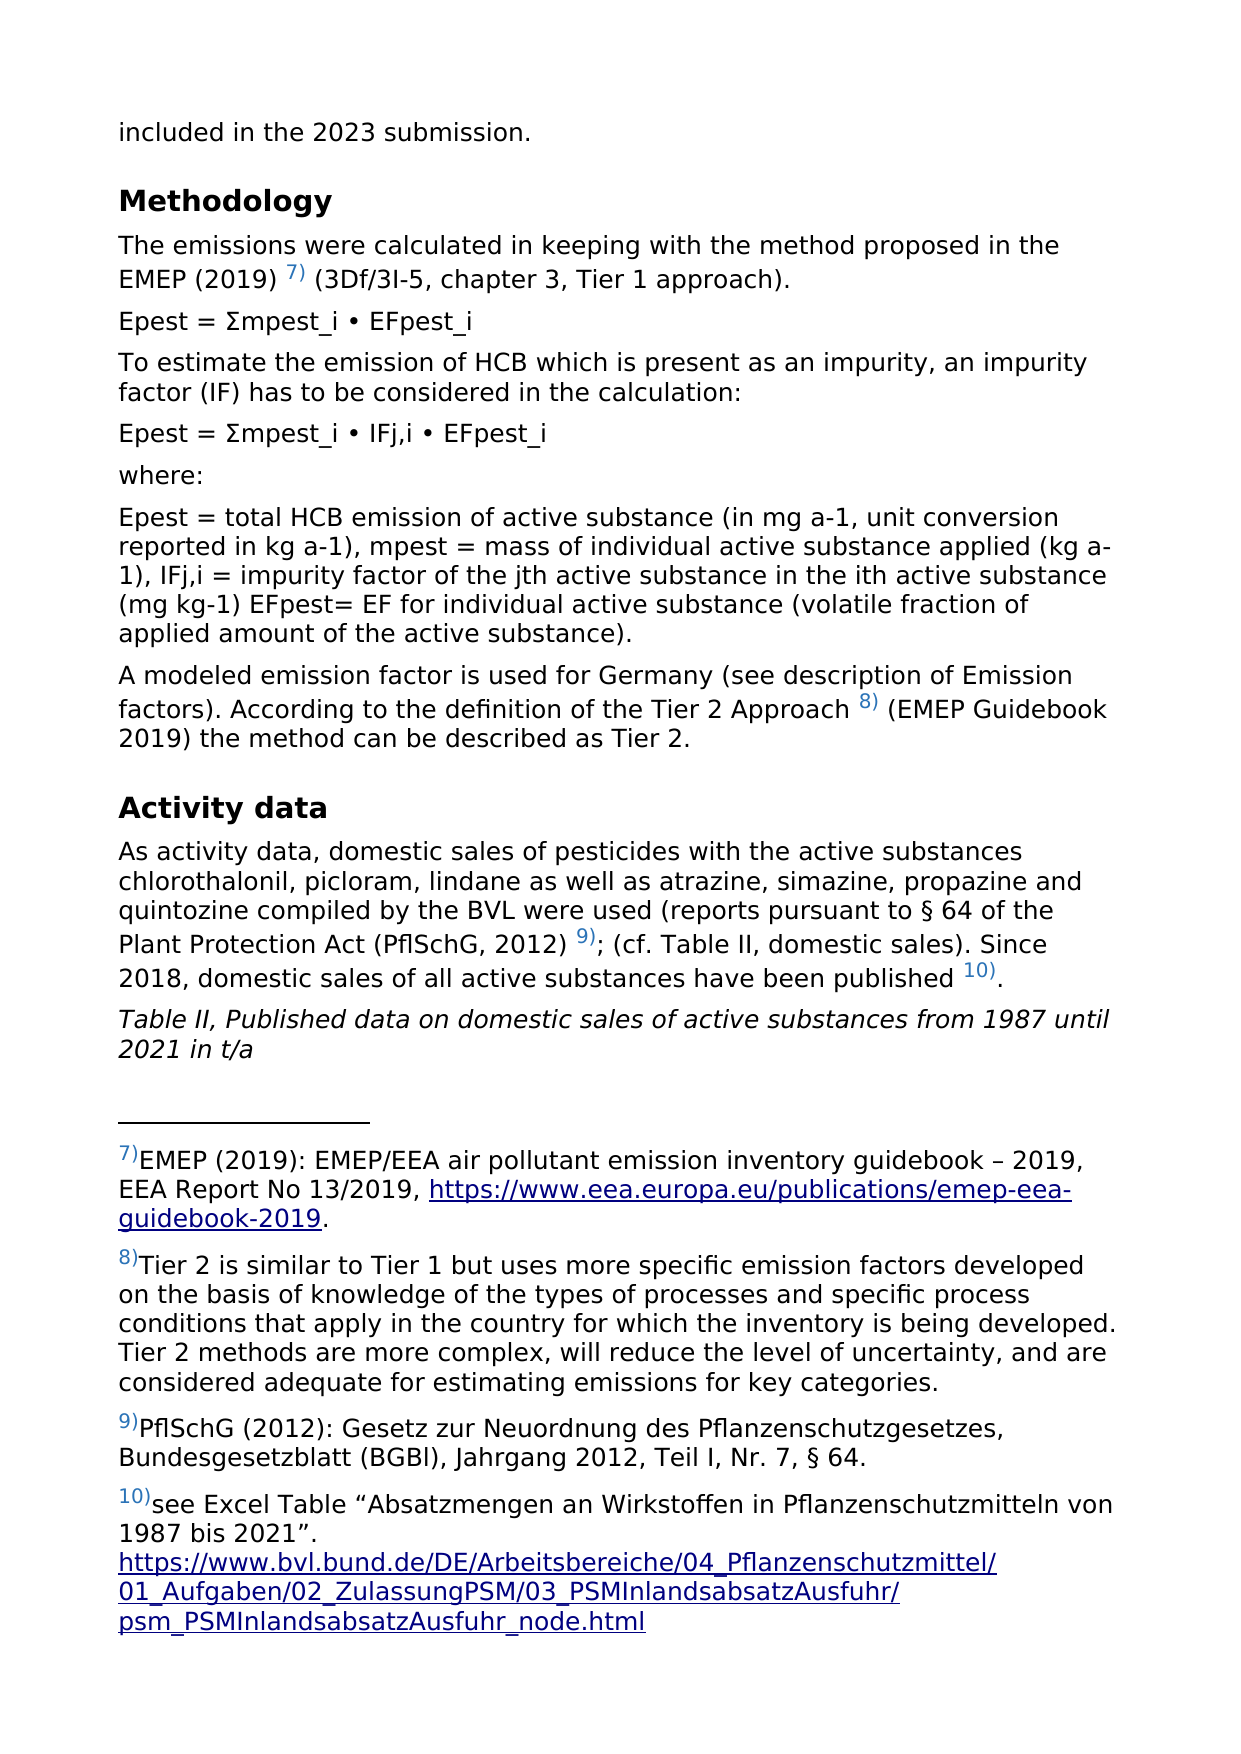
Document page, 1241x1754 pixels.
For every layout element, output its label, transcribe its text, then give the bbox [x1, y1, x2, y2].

text included in the 2023 submission. [118, 118, 1122, 147]
text Epest = total HCB emission of active substance (in mg a-1, unit conversion reported in kg a-1), mpest = mass of individual active substance applied (kg a-1), IFj,i = impurity factor of the jth active substance in the ith active substance (mg kg-1) EFpest= EF for individual active substance (volatile fraction of applied amount of the active substance). [118, 503, 1122, 649]
text where: [118, 461, 1122, 490]
text Epest = Σmpest_i • EFpest_i [118, 307, 1122, 336]
text see Excel Table “Absatzmengen an Wirkstoffen in Pflanzenschutzmitteln von 1987 bis 2021”. https://www.bvl.bund.de/DE/Arbeitsbereiche/04_Pflanzenschutzmittel/01_Aufgaben/02_ZulassungPSM/03_PSMInlandsabsatzAusfuhr/psm_PSMInlandsabsatzAusfuhr_node.html [118, 1485, 1122, 1636]
subtitle Methodology [118, 185, 1122, 219]
text To estimate the emission of HCB which is present as an impurity, an impurity factor (IF) has to be considered in the calculation: [118, 349, 1122, 407]
text The emissions were calculated in keeping with the method proposed in the EMEP (2019) (3Df/3I-5, chapter 3, Tier 1 approach). [118, 231, 1122, 294]
text PflSchG (2012): Gesetz zur Neuordnung des Pflanzenschutzgesetzes, Bundesgesetzblatt (BGBl), Jahrgang 2012, Teil I, Nr. 7, § 64. [118, 1409, 1122, 1473]
text As activity data, domestic sales of pesticides with the active substances chlorothalonil, picloram, lindane as well as atrazine, simazine, propazine and quintozine compiled by the BVL were used (reports pursuant to § 64 of the Plant Protection Act (PflSchG, 2012) ; (cf. Table II, domestic sales). Since 2018, domestic sales of all active substances have been published . [118, 837, 1122, 993]
text A modeled emission factor is used for Germany (see description of Emission factors). According to the definition of the Tier 2 Approach (EMEP Guidebook 2019) the method can be described as Tier 2. [118, 661, 1122, 753]
text Tier 2 is similar to Tier 1 but uses more specific emission factors developed on the basis of knowledge of the types of processes and specific process conditions that apply in the country for which the inventory is being developed. Tier 2 methods are more complex, will reduce the level of uncertainty, and are considered adequate for estimating emissions for key categories. [118, 1246, 1122, 1397]
text EMEP (2019): EMEP/EEA air pollutant emission inventory guidebook – 2019, EEA Report No 13/2019, https://www.eea.europa.eu/publications/emep-eea-guidebook-2019. [118, 1141, 1122, 1234]
subtitle Activity data [118, 791, 1122, 825]
text Epest = Σmpest_i • IFj,i • EFpest_i [118, 419, 1122, 449]
text Table II, Published data on domestic sales of active substances from 1987 until 2021 in t/a [118, 1006, 1122, 1064]
